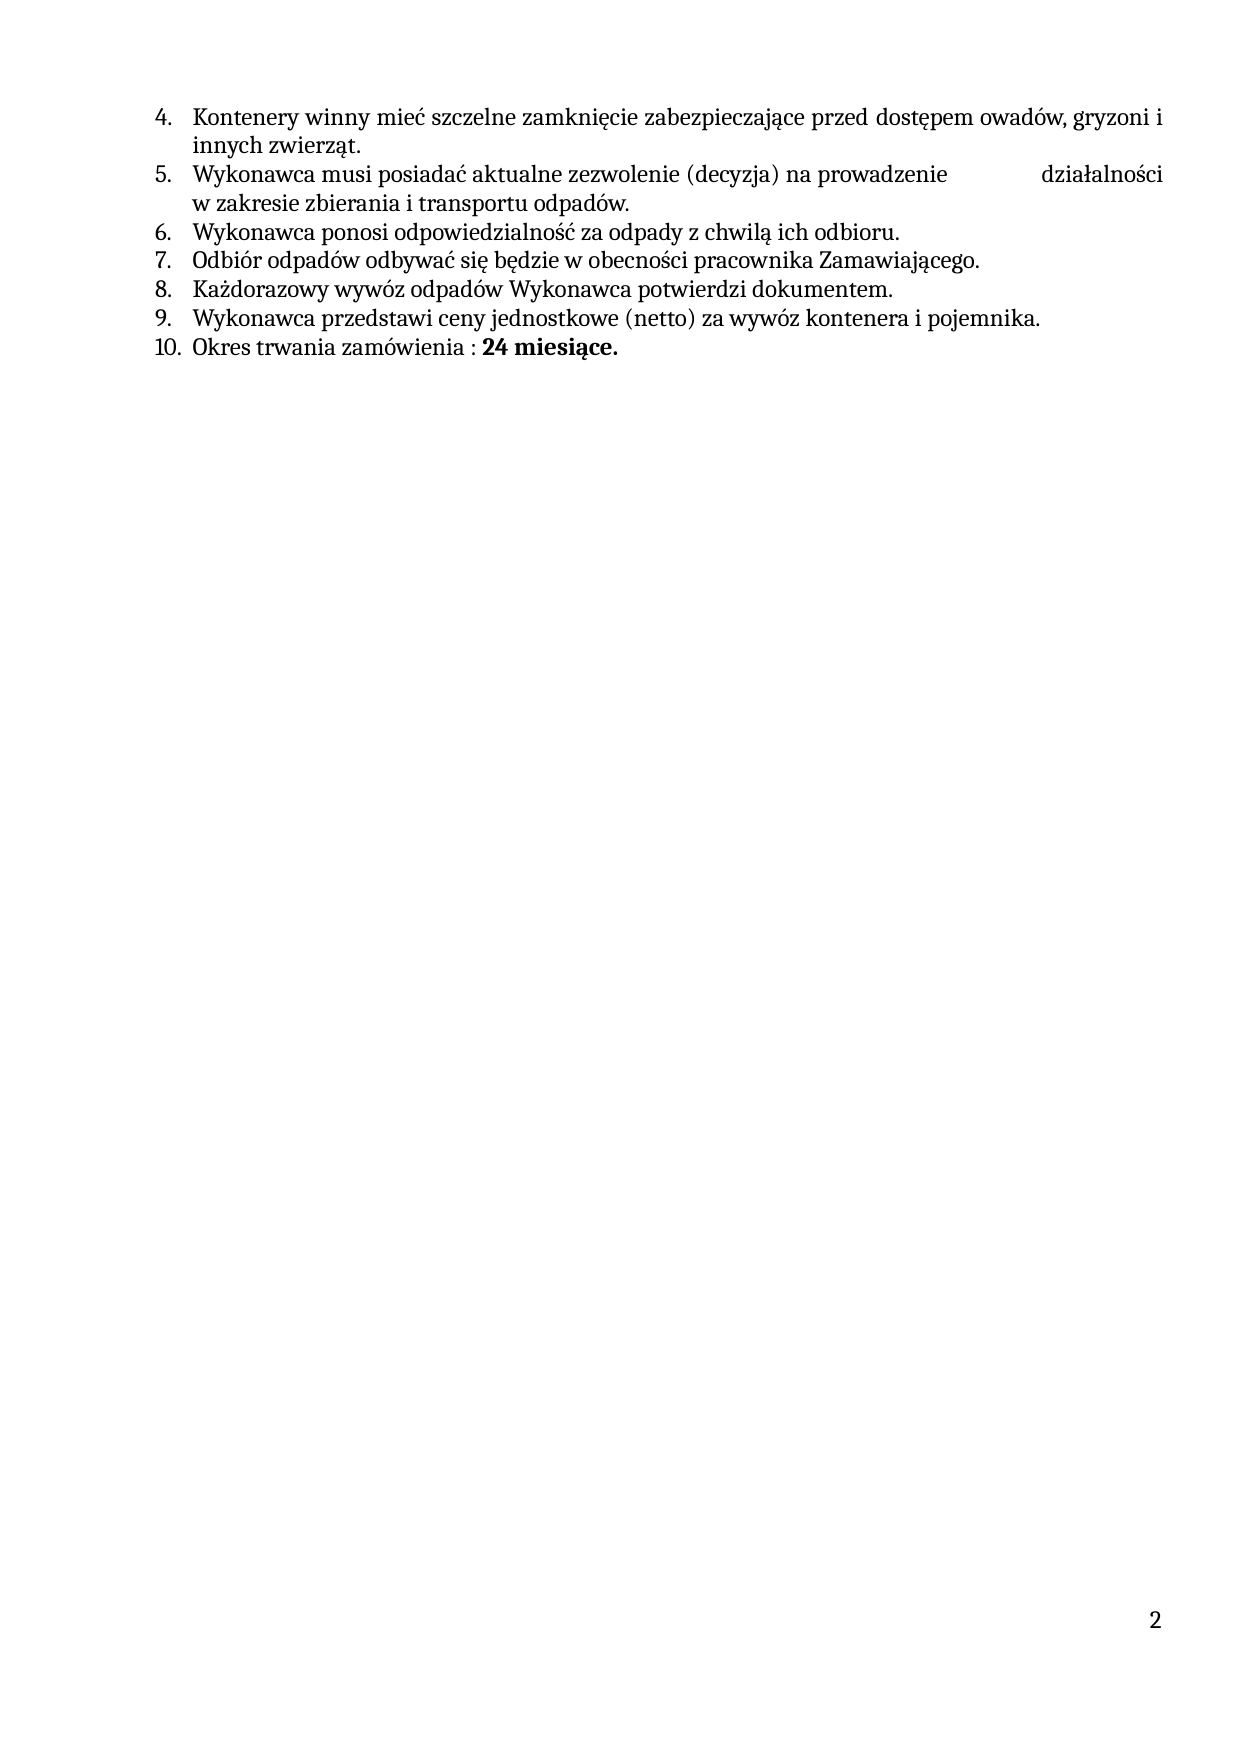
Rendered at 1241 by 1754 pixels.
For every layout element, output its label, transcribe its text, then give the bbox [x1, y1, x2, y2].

list Każdorazowy wywóz odpadów Wykonawca potwierdzi dokumentem. [155, 275, 1163, 304]
list Kontenery winny mieć szczelne zamknięcie zabezpieczające przed dostępem owadów, gryzoni i innych zwierząt. [155, 102, 1163, 160]
list Wykonawca przedstawi ceny jednostkowe (netto) za wywóz kontenera i pojemnika. [155, 304, 1163, 332]
list Wykonawca musi posiadać aktualne zezwolenie (decyzja) na prowadzenie działalności w zakresie zbierania i transportu odpadów. [155, 160, 1163, 217]
list Okres trwania zamówienia : 24 miesiące. [155, 332, 1163, 361]
list Odbiór odpadów odbywać się będzie w obecności pracownika Zamawiającego. [155, 246, 1163, 275]
list Wykonawca ponosi odpowiedzialność za odpady z chwilą ich odbioru. [155, 217, 1163, 246]
